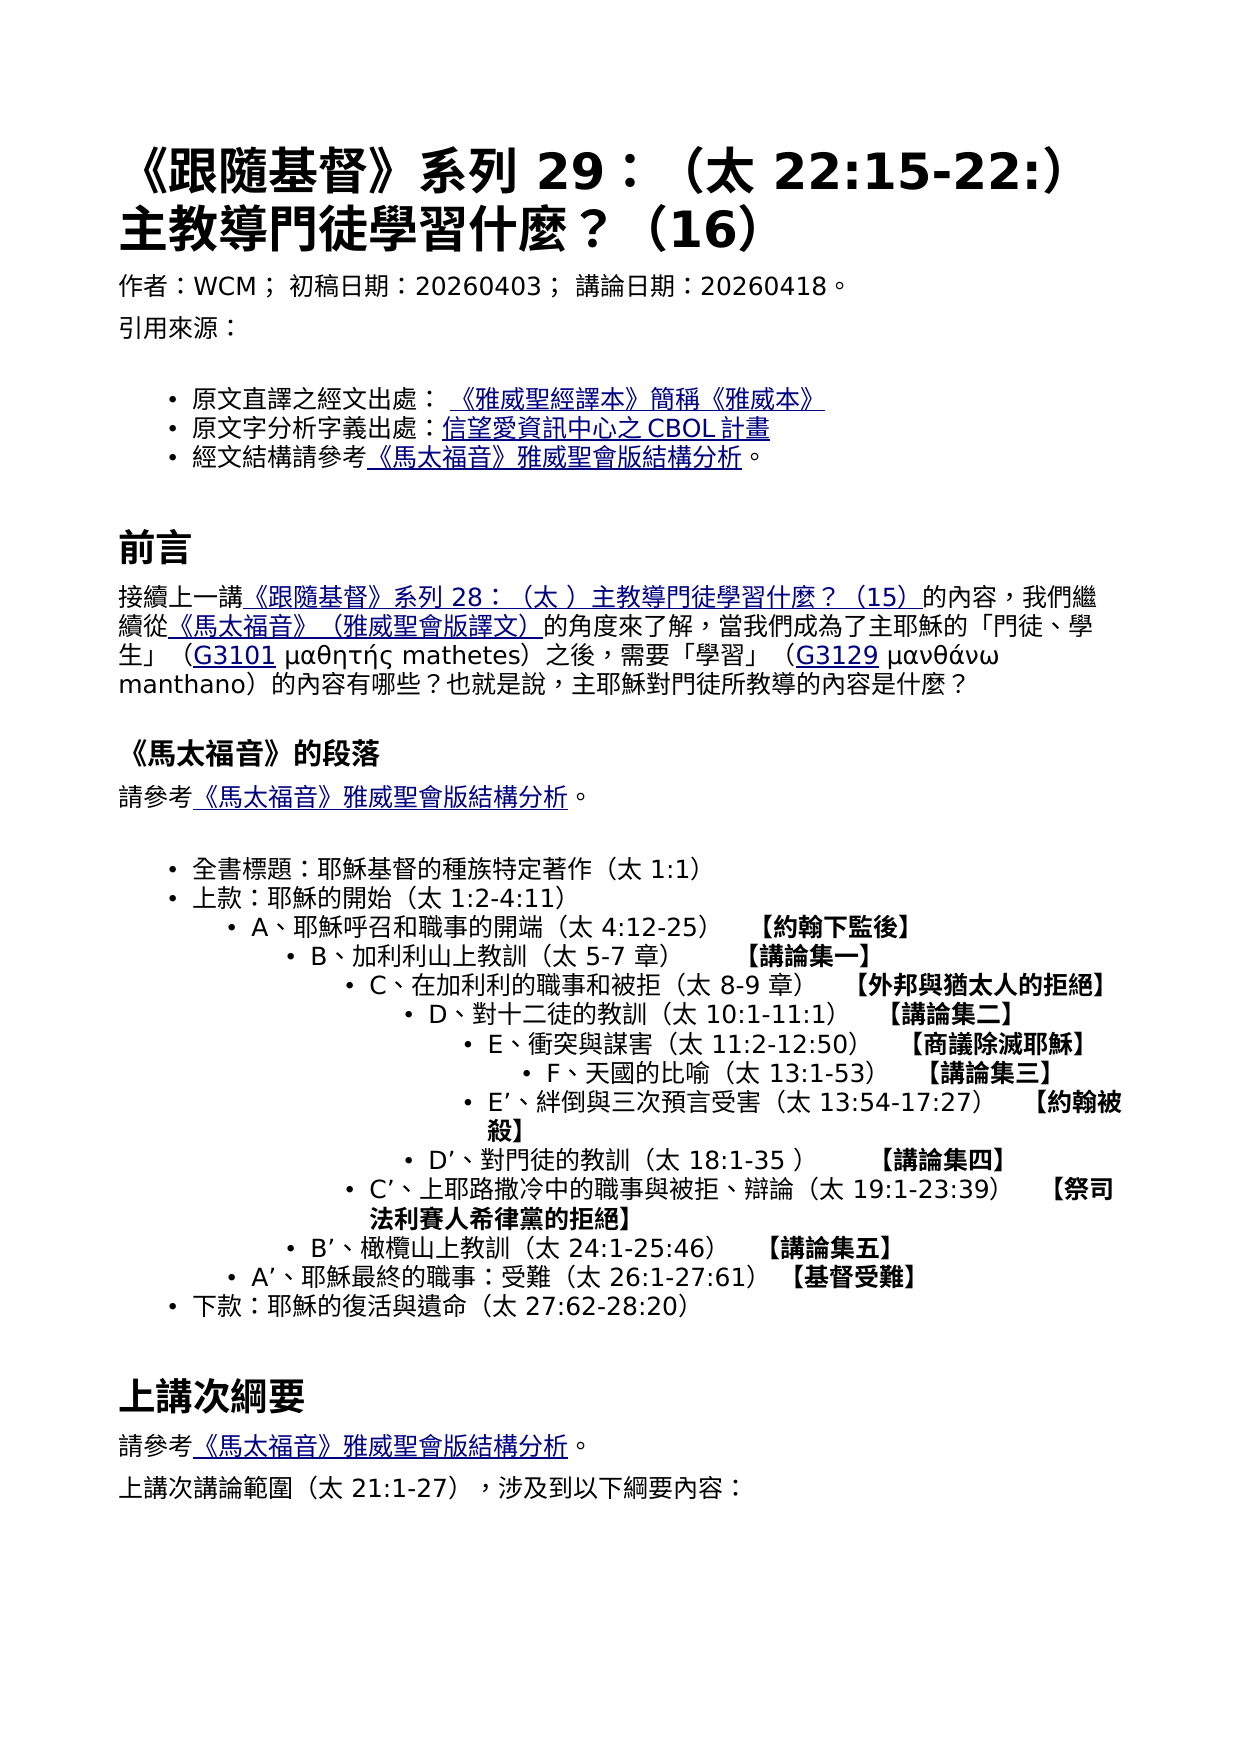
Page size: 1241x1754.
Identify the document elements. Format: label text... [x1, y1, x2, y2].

text 上講次講論範圍（太 21:1-27），涉及到以下綱要內容： [118, 1474, 1122, 1503]
text 接續上一講《跟隨基督》系列 28：（太 ）主教導門徒學習什麼？（15）的內容，我們繼續從《馬太福音》（雅威聖會版譯文）的角度來了解，當我們成為了主耶穌的「門徒、學生」（G3101 μαθητής mathetes）之後，需要「學習」（G3129 μανθάνω manthano）的內容有哪些？也就是說，主耶穌對門徒所教導的內容是什麼？ [118, 583, 1122, 700]
list 原文字分析字義出處：信望愛資訊中心之CBOL計畫 [177, 414, 1122, 443]
text 作者：WCM； 初稿日期：20260403； 講論日期：20260418。 [118, 272, 1122, 301]
list B’、橄欖山上教訓（太 24:1-25:46） 【講論集五】 [295, 1234, 1122, 1263]
list E、衝突與謀害（太 11:2-12:50） 【商議除滅耶穌】 [472, 1030, 1122, 1059]
list A、耶穌呼召和職事的開端（太 4:12-25） 【約翰下監後】 [236, 913, 1122, 942]
subtitle 上講次綱要 [118, 1376, 1122, 1419]
list D、對十二徒的教訓（太 10:1-11:1） 【講論集二】 [413, 1001, 1122, 1030]
list 經文結構請參考《馬太福音》雅威聖會版結構分析。 [177, 443, 1122, 472]
list D’、對門徒的教訓（太 18:1-35 ） 【講論集四】 [413, 1146, 1122, 1176]
list A’、耶穌最終的職事：受難（太 26:1-27:61） 【基督受難】 [236, 1263, 1122, 1292]
subtitle 《馬太福音》的段落 [118, 737, 1122, 771]
text 請參考《馬太福音》雅威聖會版結構分析。 [118, 1432, 1122, 1461]
text 引用來源： [118, 314, 1122, 343]
list B、加利利山上教訓（太 5-7 章） 【講論集一】 [295, 942, 1122, 971]
list 下款：耶穌的復活與遺命（太 27:62-28:20） [177, 1292, 1122, 1321]
list 上款：耶穌的開始（太 1:2-4:11） [177, 884, 1122, 913]
subtitle 《跟隨基督》系列 29：（太 22:15-22:）主教導門徒學習什麼？（16） [118, 143, 1122, 259]
text 請參考《馬太福音》雅威聖會版結構分析。 [118, 784, 1122, 813]
list E’、絆倒與三次預言受害（太 13:54-17:27） 【約翰被殺】 [472, 1088, 1122, 1146]
list 原文直譯之經文出處： 《雅威聖經譯本》簡稱《雅威本》 [177, 385, 1122, 414]
list C’、上耶路撒冷中的職事與被拒、辯論（太 19:1-23:39） 【祭司法利賽人希律黨的拒絕】 [354, 1176, 1122, 1234]
subtitle 前言 [118, 527, 1122, 571]
list F、天國的比喻（太 13:1-53） 【講論集三】 [531, 1059, 1122, 1088]
list C、在加利利的職事和被拒（太 8-9 章） 【外邦與猶太人的拒絕】 [354, 971, 1122, 1001]
list 全書標題：耶穌基督的種族特定著作（太 1:1） [177, 855, 1122, 884]
